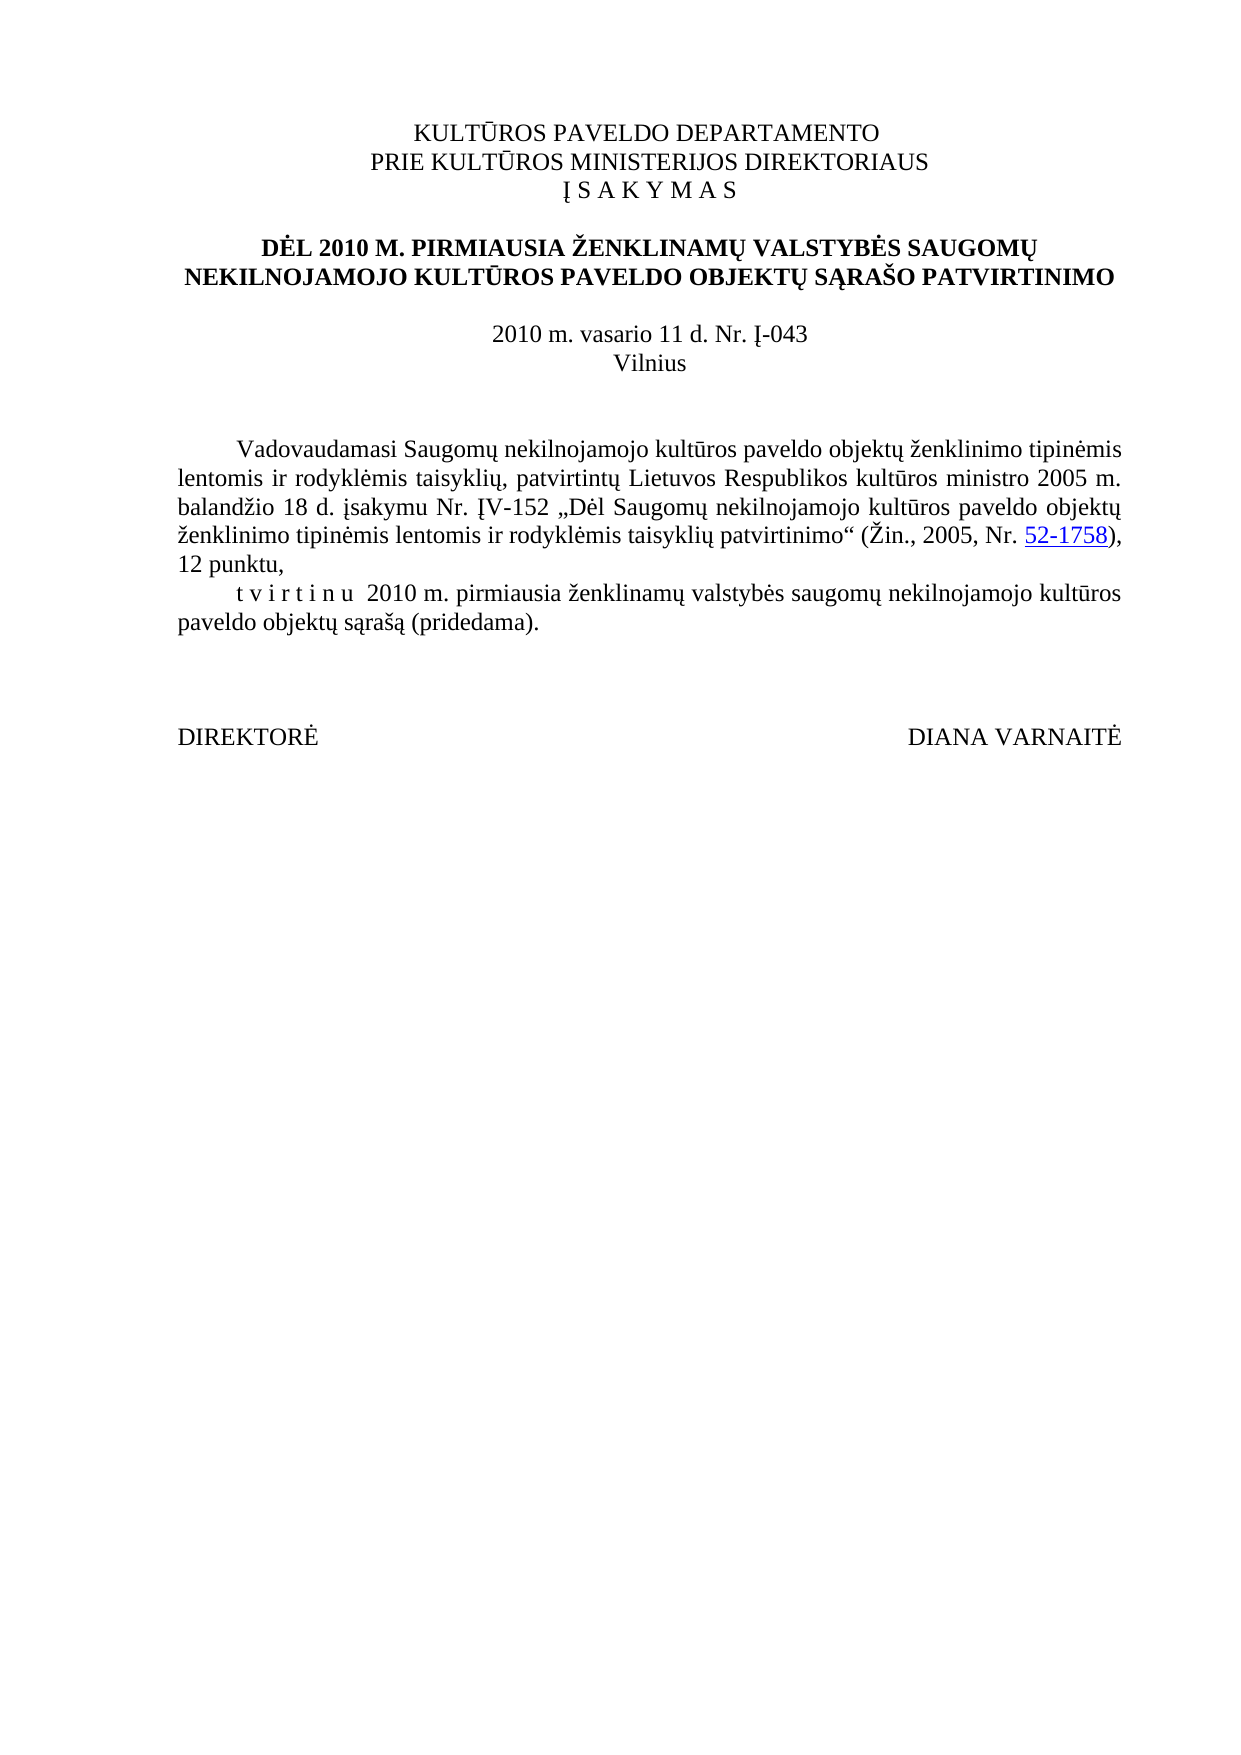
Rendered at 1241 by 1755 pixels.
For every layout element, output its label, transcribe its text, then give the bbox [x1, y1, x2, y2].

text PRIE KULTŪROS MINISTERIJOS DIREKTORIAUS [177, 147, 1122, 176]
text KULTŪROS PAVELDO DEPARTAMENTO [177, 118, 1122, 147]
text tvirtinu 2010 m. pirmiausia ženklinamų valstybės saugomų nekilnojamojo kultūros paveldo objektų sąrašą (pridedama). [177, 578, 1122, 636]
text Vadovaudamasi Saugomų nekilnojamojo kultūros paveldo objektų ženklinimo tipinėmis lentomis ir rodyklėmis taisyklių, patvirtintų Lietuvos Respublikos kultūros ministro 2005 m. balandžio 18 d. įsakymu Nr. ĮV-152 „Dėl Saugomų nekilnojamojo kultūros paveldo objektų ženklinimo tipinėmis lentomis ir rodyklėmis taisyklių patvirtinimo“ (Žin., 2005, Nr. 52-1758), 12 punktu, [177, 434, 1122, 578]
text 2010 m. vasario 11 d. Nr. Į-043 [177, 319, 1122, 348]
text DĖL 2010 m. PIRMIAUSIA ŽENKLINAMŲ VALSTYBĖS SAUGOMŲ NEKILNOJAMOJO KULTŪROS PAVELDO OBJEKTŲ SĄRAŠO PATVIRTINIMO [177, 233, 1122, 291]
text ĮSAKYMAS [177, 176, 1122, 204]
text Direktorė Diana Varnaitė [177, 722, 1122, 751]
text Vilnius [177, 348, 1122, 377]
